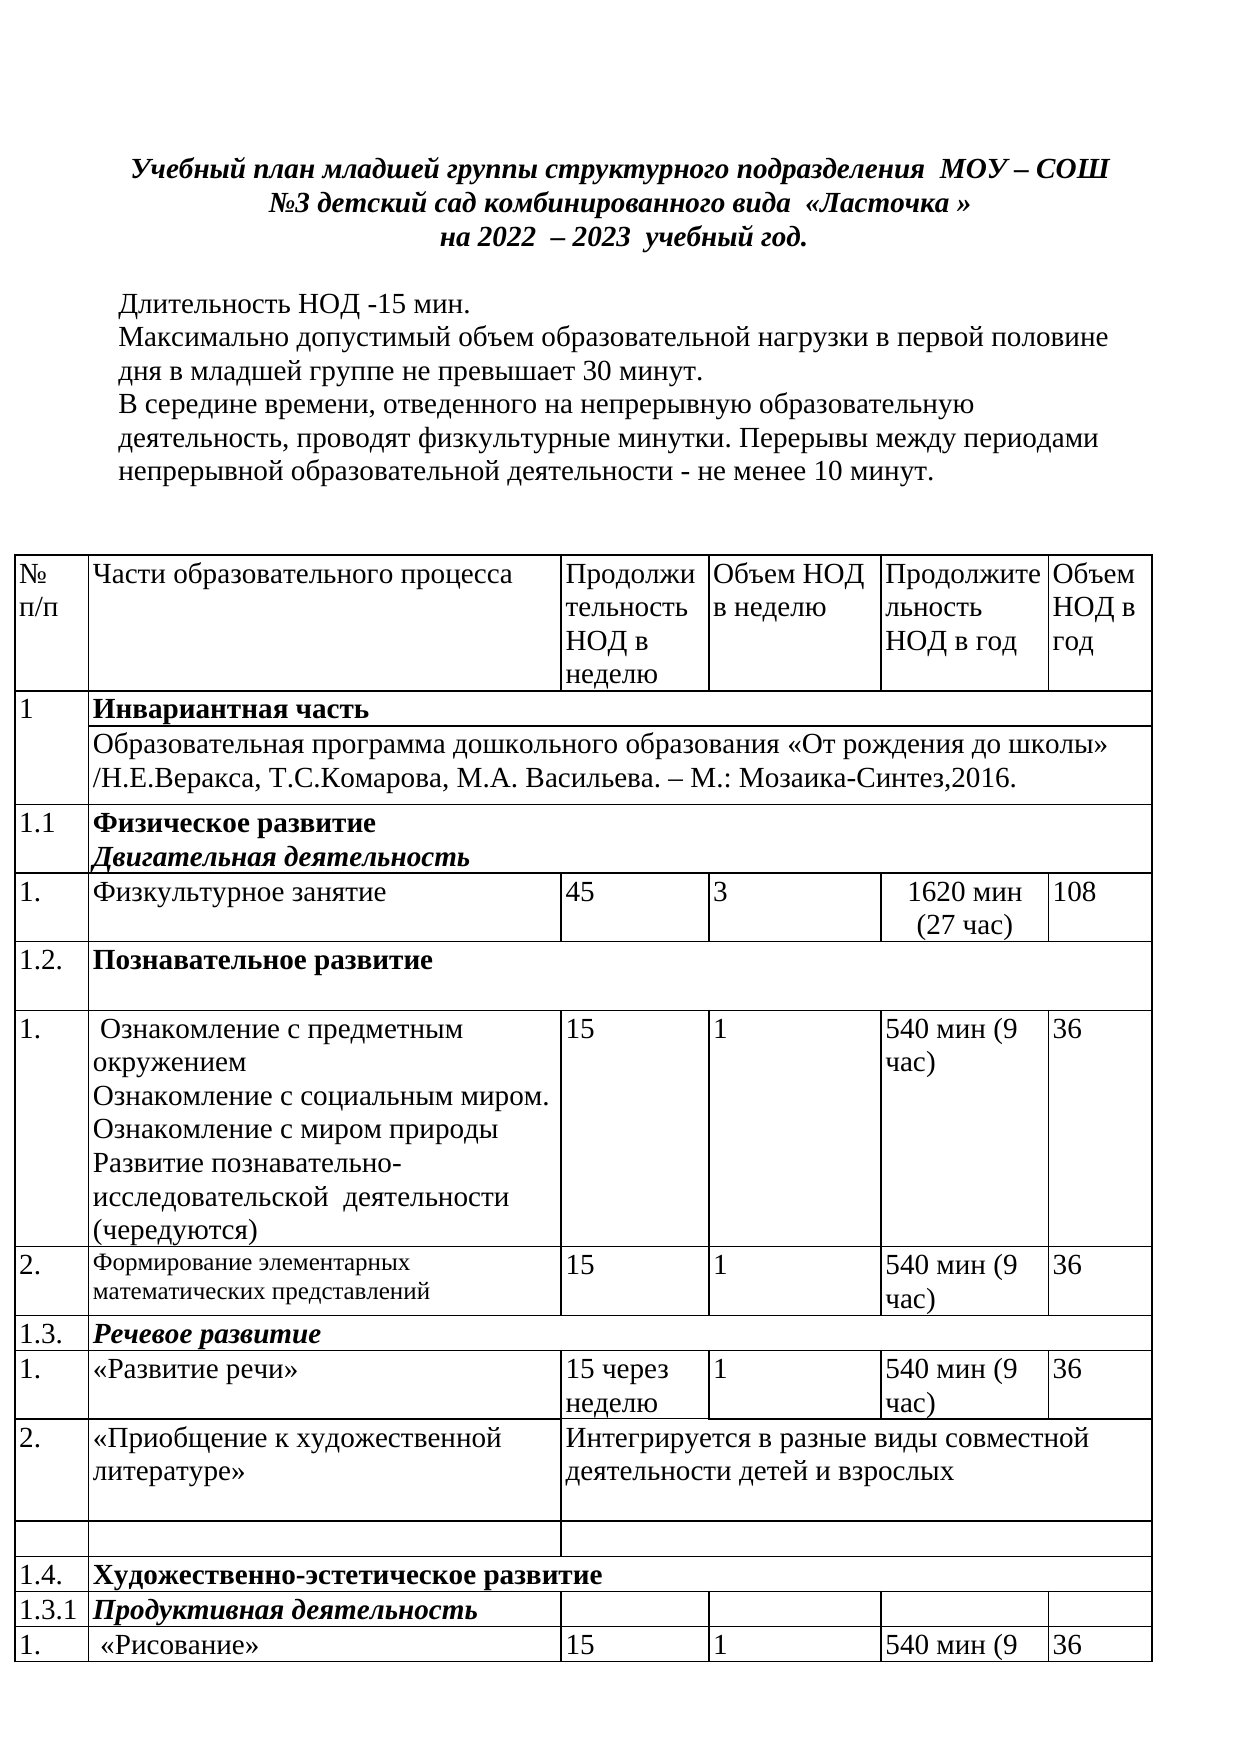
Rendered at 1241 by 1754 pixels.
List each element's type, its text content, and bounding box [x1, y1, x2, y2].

table_cell 1.2. [84, 942, 88, 1009]
table_cell 1. [16, 1011, 88, 1246]
table_header № п/п [16, 556, 88, 690]
table_cell 45 [562, 874, 708, 941]
table_header Объем НОД в неделю [710, 556, 880, 690]
table_cell [84, 1522, 88, 1556]
text Длительность НОД -15 мин. [118, 286, 1122, 319]
text Учебный план младшей группы структурного подразделения МОУ – СОШ №3 детский сад комбинированного вида «Ласточка » [118, 152, 1122, 219]
table_cell 36 [1049, 1247, 1151, 1314]
table_cell [89, 1522, 93, 1556]
table_cell 3 [710, 874, 880, 941]
table_cell 1.3. [84, 1316, 88, 1349]
table_cell 15 [704, 1627, 708, 1661]
table_cell 1 [710, 1247, 880, 1314]
table_cell Формирование элементарных математических представлений [89, 1247, 560, 1314]
table_cell 2. [16, 1247, 88, 1314]
table_cell 1.3.1 [84, 1592, 88, 1626]
table_header Объем НОД в год [1049, 556, 1151, 690]
table_cell Физкультурное занятие [89, 874, 560, 941]
table_cell Познавательное развитие [89, 942, 1151, 1009]
table_cell Интегрируется в разные виды совместной деятельности детей и взрослых [562, 1419, 1151, 1520]
table_cell «Развитие речи» [89, 1351, 560, 1418]
table_cell 2. [16, 1420, 88, 1520]
text Максимально допустимый объем образовательной нагрузки в первой половине дня в младшей группе не превышает 30 минут. [118, 319, 1122, 386]
table_cell 1.1 [16, 805, 88, 872]
table_cell [1044, 1592, 1048, 1626]
table_cell 1. [84, 1627, 88, 1661]
table_cell 1 [16, 692, 88, 803]
table_cell 540 мин (9 час) [882, 1011, 1048, 1246]
table_cell 1. [16, 1351, 88, 1418]
table_cell 36 [1049, 1351, 1151, 1418]
table_cell 15 [562, 1247, 708, 1314]
table_cell [704, 1592, 708, 1626]
table_cell 15 [562, 1011, 708, 1246]
table_cell 36 [1049, 1011, 1151, 1246]
table_header Части образовательного процесса [89, 556, 560, 690]
table_header Продолжительность НОД в год [882, 556, 1048, 690]
text В середине времени, отведенного на непрерывную образовательную деятельность, проводят физкультурные минутки. Перерывы между периодами непрерывной образовательной деятельности - не менее 10 минут. [118, 386, 1122, 487]
table_cell 1.4. [84, 1557, 88, 1591]
table_cell 108 [1049, 874, 1151, 941]
text на 2022 – 2023 учебный год. [118, 219, 1122, 252]
table_cell 1 [710, 1011, 880, 1246]
table_cell Образовательная программа дошкольного образования «От рождения до школы» /Н.Е.Веракса, Т.С.Комарова, М.А. Васильева. – М.: Мозаика-Синтез,2016. [89, 727, 1151, 803]
table_cell 1 [710, 1351, 880, 1418]
table_cell 1. [16, 874, 88, 941]
